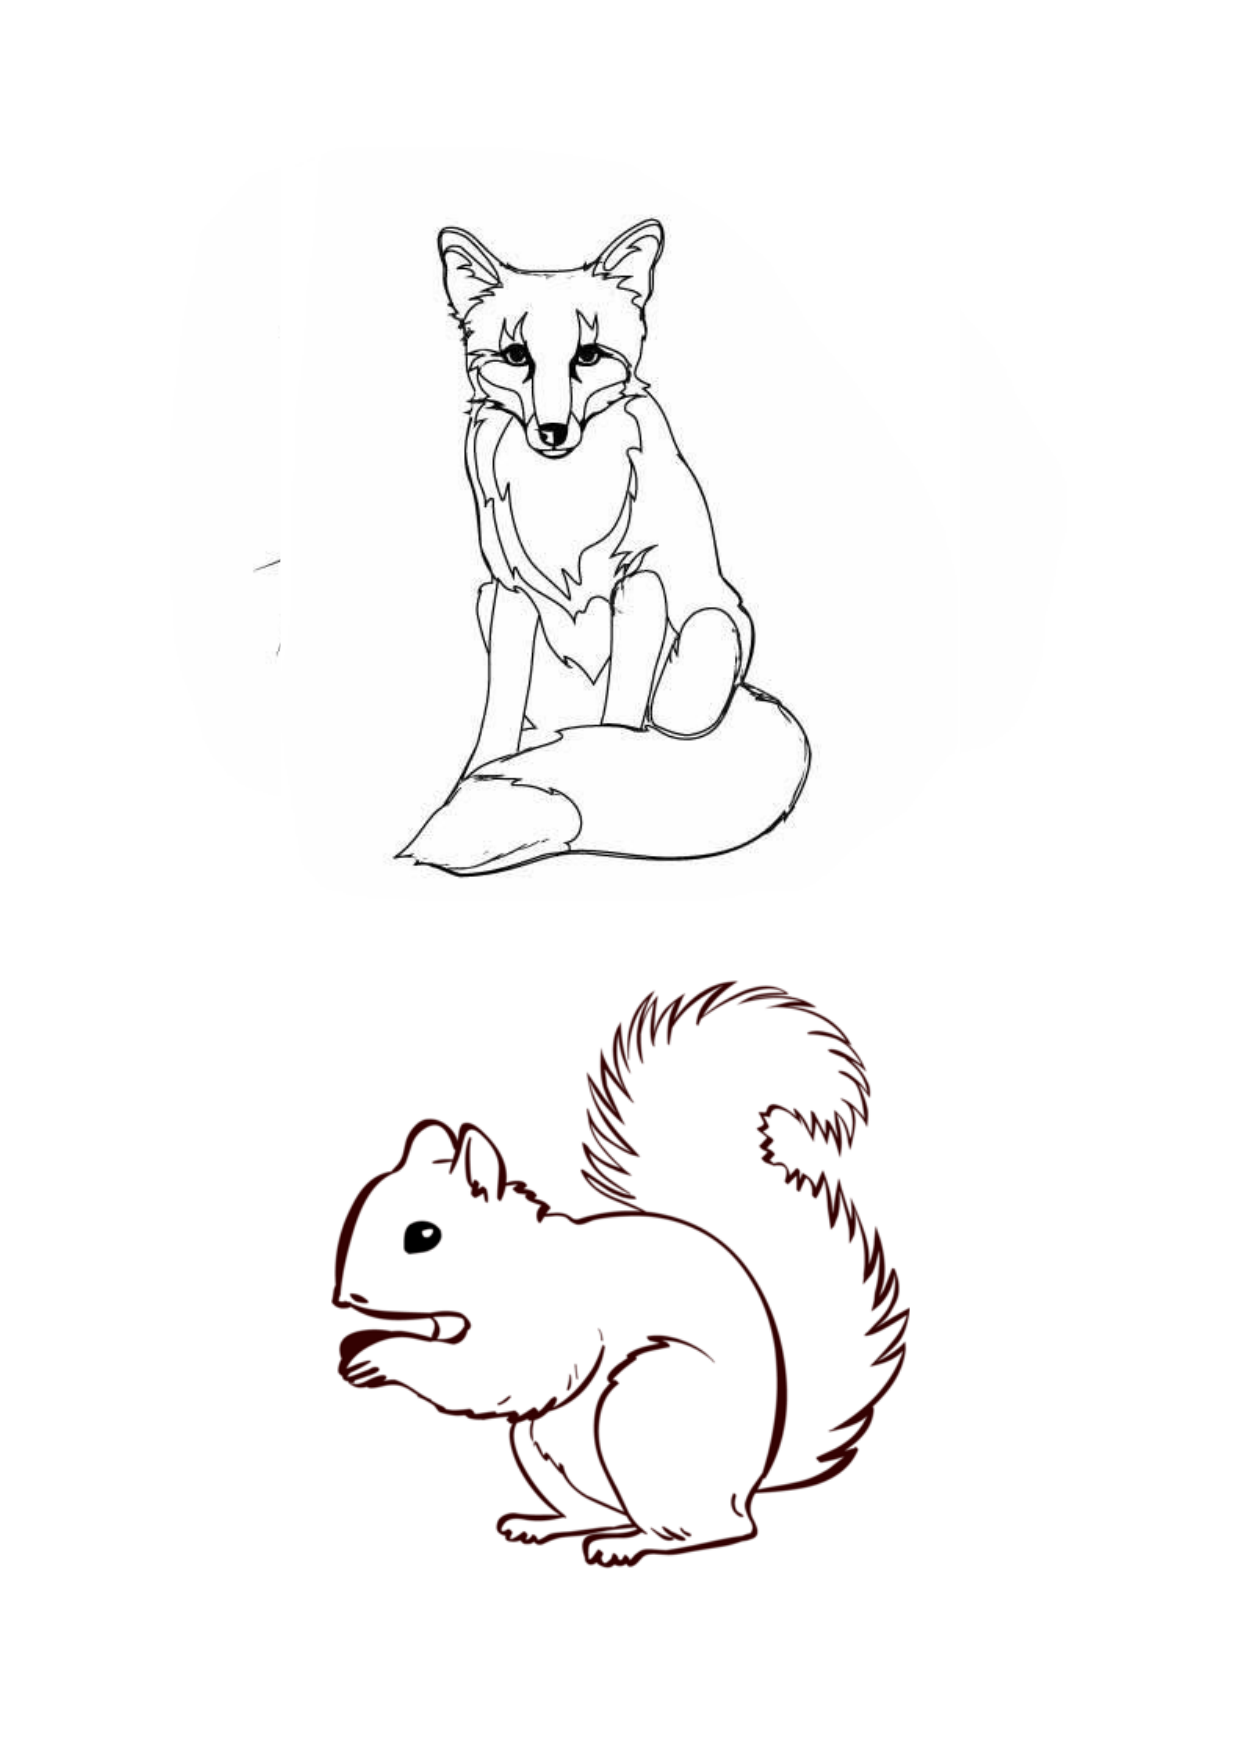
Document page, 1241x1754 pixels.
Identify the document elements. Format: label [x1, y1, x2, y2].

picture [169, 146, 1071, 1652]
